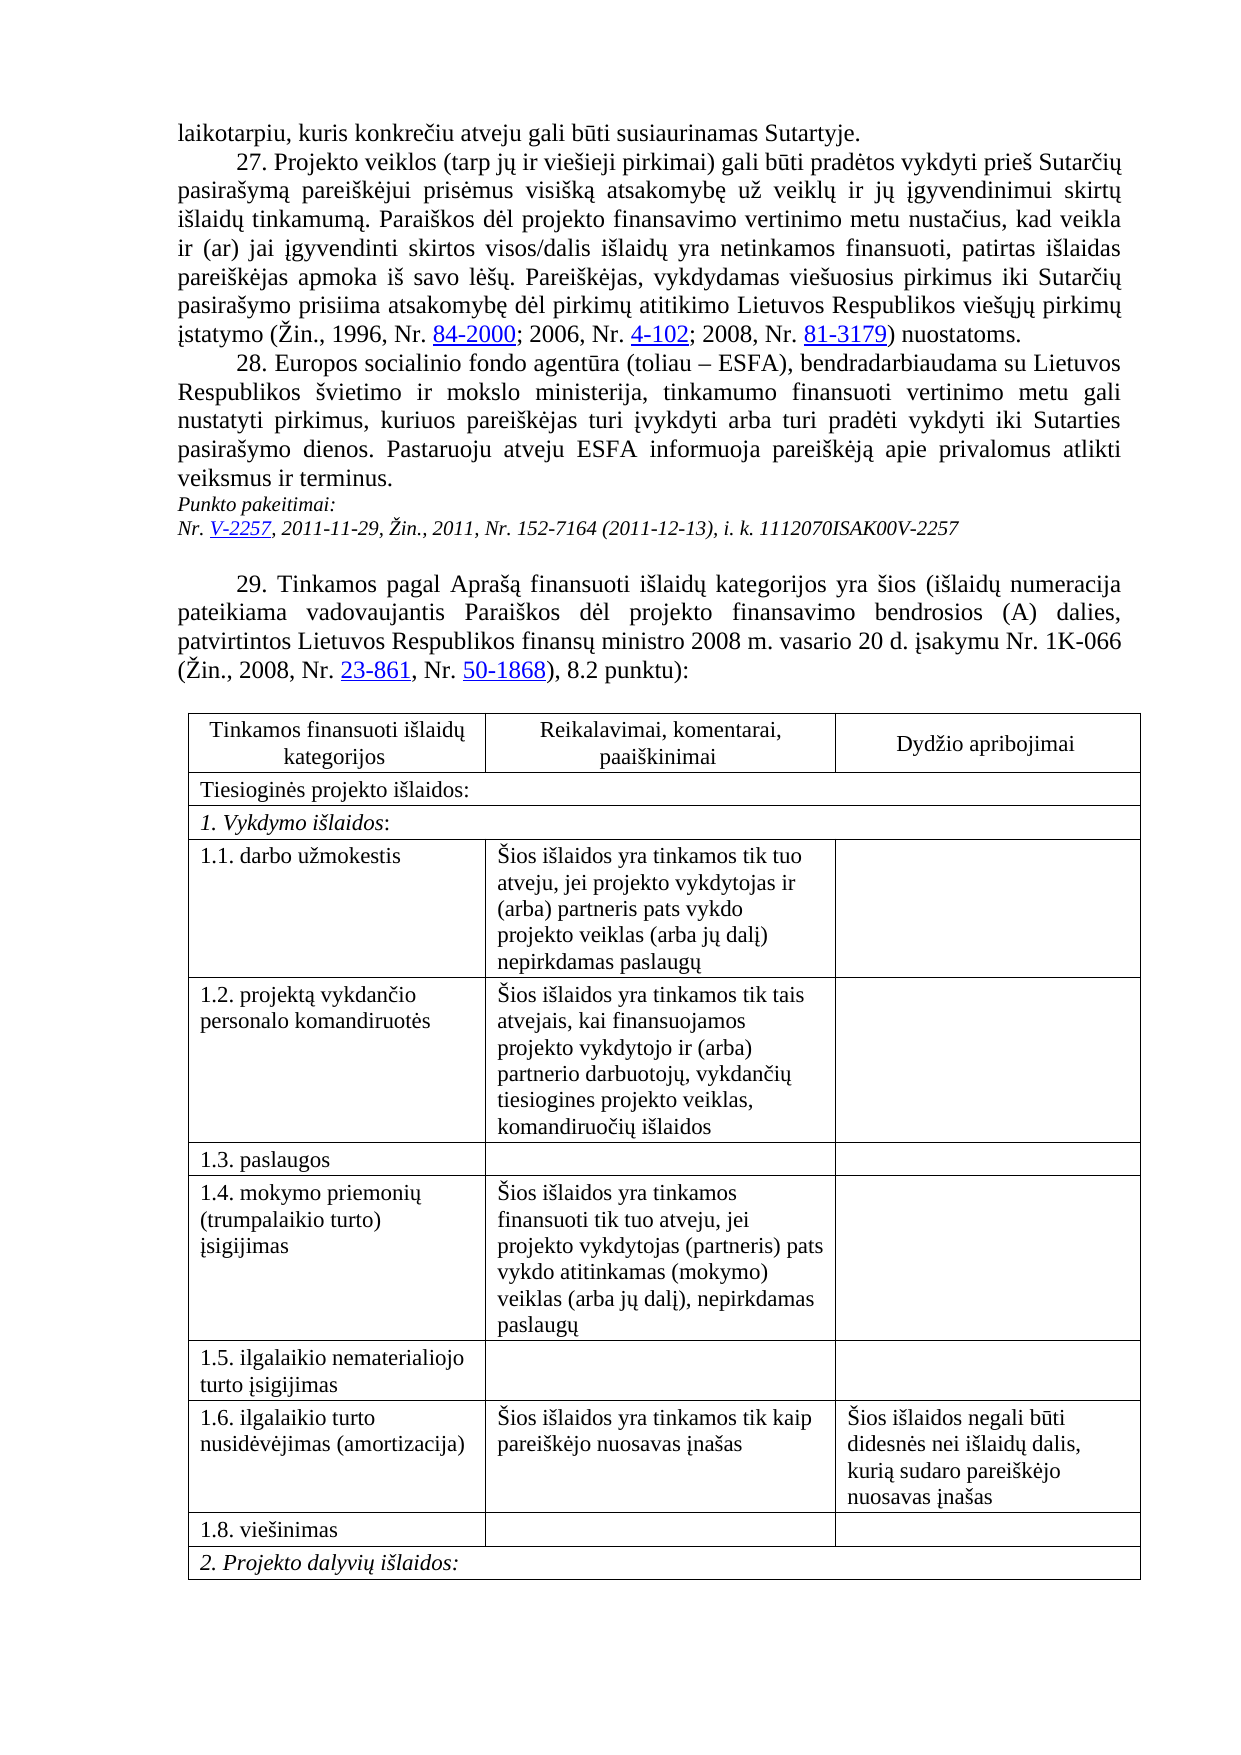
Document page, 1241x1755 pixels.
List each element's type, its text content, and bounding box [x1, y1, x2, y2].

table_cell [486, 1341, 835, 1400]
text 29. Tinkamos pagal Aprašą finansuoti išlaidų kategorijos yra šios (išlaidų numeracija pateikiama vadovaujantis Paraiškos dėl projekto finansavimo bendrosios (A) dalies, patvirtintos Lietuvos Respublikos finansų ministro 2008 m. vasario 20 d. įsakymu Nr. 1K-066 (Žin., 2008, Nr. 23-861, Nr. 50-1868), 8.2 punktu): [177, 569, 1122, 684]
table_cell 1. Vykdymo išlaidos: [189, 806, 1140, 838]
table_cell 1.8. viešinimas [189, 1513, 485, 1546]
table_header Tinkamos finansuoti išlaidų kategorijos [189, 714, 485, 772]
text 27. Projekto veiklos (tarp jų ir viešieji pirkimai) gali būti pradėtos vykdyti prieš Sutarčių pasirašymą pareiškėjui prisėmus visišką atsakomybę už veiklų ir jų įgyvendinimui skirtų išlaidų tinkamumą. Paraiškos dėl projekto finansavimo vertinimo metu nustačius, kad veikla ir (ar) jai įgyvendinti skirtos visos/dalis išlaidų yra netinkamos finansuoti, patirtas išlaidas pareiškėjas apmoka iš savo lėšų. Pareiškėjas, vykdydamas viešuosius pirkimus iki Sutarčių pasirašymo prisiima atsakomybę dėl pirkimų atitikimo Lietuvos Respublikos viešųjų pirkimų įstatymo (Žin., 1996, Nr. 84-2000; 2006, Nr. 4-102; 2008, Nr. 81-3179) nuostatoms. [177, 147, 1122, 348]
text 28. Europos socialinio fondo agentūra (toliau – ESFA), bendradarbiaudama su Lietuvos Respublikos švietimo ir mokslo ministerija, tinkamumo finansuoti vertinimo metu gali nustatyti pirkimus, kuriuos pareiškėjas turi įvykdyti arba turi pradėti vykdyti iki Sutarties pasirašymo dienos. Pastaruoju atveju ESFA informuoja pareiškėją apie privalomus atlikti veiksmus ir terminus. [177, 348, 1122, 492]
table_cell [836, 1513, 1140, 1546]
table_cell [836, 1176, 1140, 1340]
table_cell Šios išlaidos yra tinkamos tik tuo atveju, jei projekto vykdytojas ir (arba) partneris pats vykdo projekto veiklas (arba jų dalį) nepirkdamas paslaugų [486, 840, 835, 977]
table_cell [486, 1143, 835, 1175]
table_cell [836, 978, 1140, 1142]
table_cell [836, 1341, 1140, 1400]
text Punkto pakeitimai: [177, 492, 1122, 516]
table_cell Šios išlaidos yra tinkamos finansuoti tik tuo atveju, jei projekto vykdytojas (partneris) pats vykdo atitinkamas (mokymo) veiklas (arba jų dalį), nepirkdamas paslaugų [486, 1176, 835, 1340]
table_cell 1.3. paslaugos [189, 1143, 485, 1175]
table_header Reikalavimai, komentarai, paaiškinimai [486, 714, 835, 772]
table_cell 1.2. projektą vykdančio personalo komandiruotės [189, 978, 485, 1142]
table_cell Šios išlaidos negali būti didesnės nei išlaidų dalis, kurią sudaro pareiškėjo nuosavas įnašas [836, 1401, 1140, 1512]
table_cell 2. Projekto dalyvių išlaidos: [189, 1547, 1140, 1579]
table_cell Šios išlaidos yra tinkamos tik tais atvejais, kai finansuojamos projekto vykdytojo ir (arba) partnerio darbuotojų, vykdančių tiesiogines projekto veiklas, komandiruočių išlaidos [486, 978, 835, 1142]
table_cell [486, 1513, 835, 1546]
table_cell 1.4. mokymo priemonių (trumpalaikio turto) įsigijimas [189, 1176, 485, 1340]
text Nr. V-2257, 2011-11-29, Žin., 2011, Nr. 152-7164 (2011-12-13), i. k. 1112070ISAK00V-2257 [177, 516, 1122, 540]
table_cell Tiesioginės projekto išlaidos: [189, 773, 1140, 805]
table_cell 1.5. ilgalaikio nematerialiojo turto įsigijimas [189, 1341, 485, 1400]
table_cell 1.1. darbo užmokestis [189, 840, 485, 977]
table_cell Šios išlaidos yra tinkamos tik kaip pareiškėjo nuosavas įnašas [486, 1401, 835, 1512]
table_cell [836, 840, 1140, 977]
table_cell [836, 1143, 1140, 1175]
table_cell 1.6. ilgalaikio turto nusidėvėjimas (amortizacija) [189, 1401, 485, 1512]
table_header Dydžio apribojimai [836, 714, 1140, 772]
text laikotarpiu, kuris konkrečiu atveju gali būti susiaurinamas Sutartyje. [177, 118, 1122, 147]
